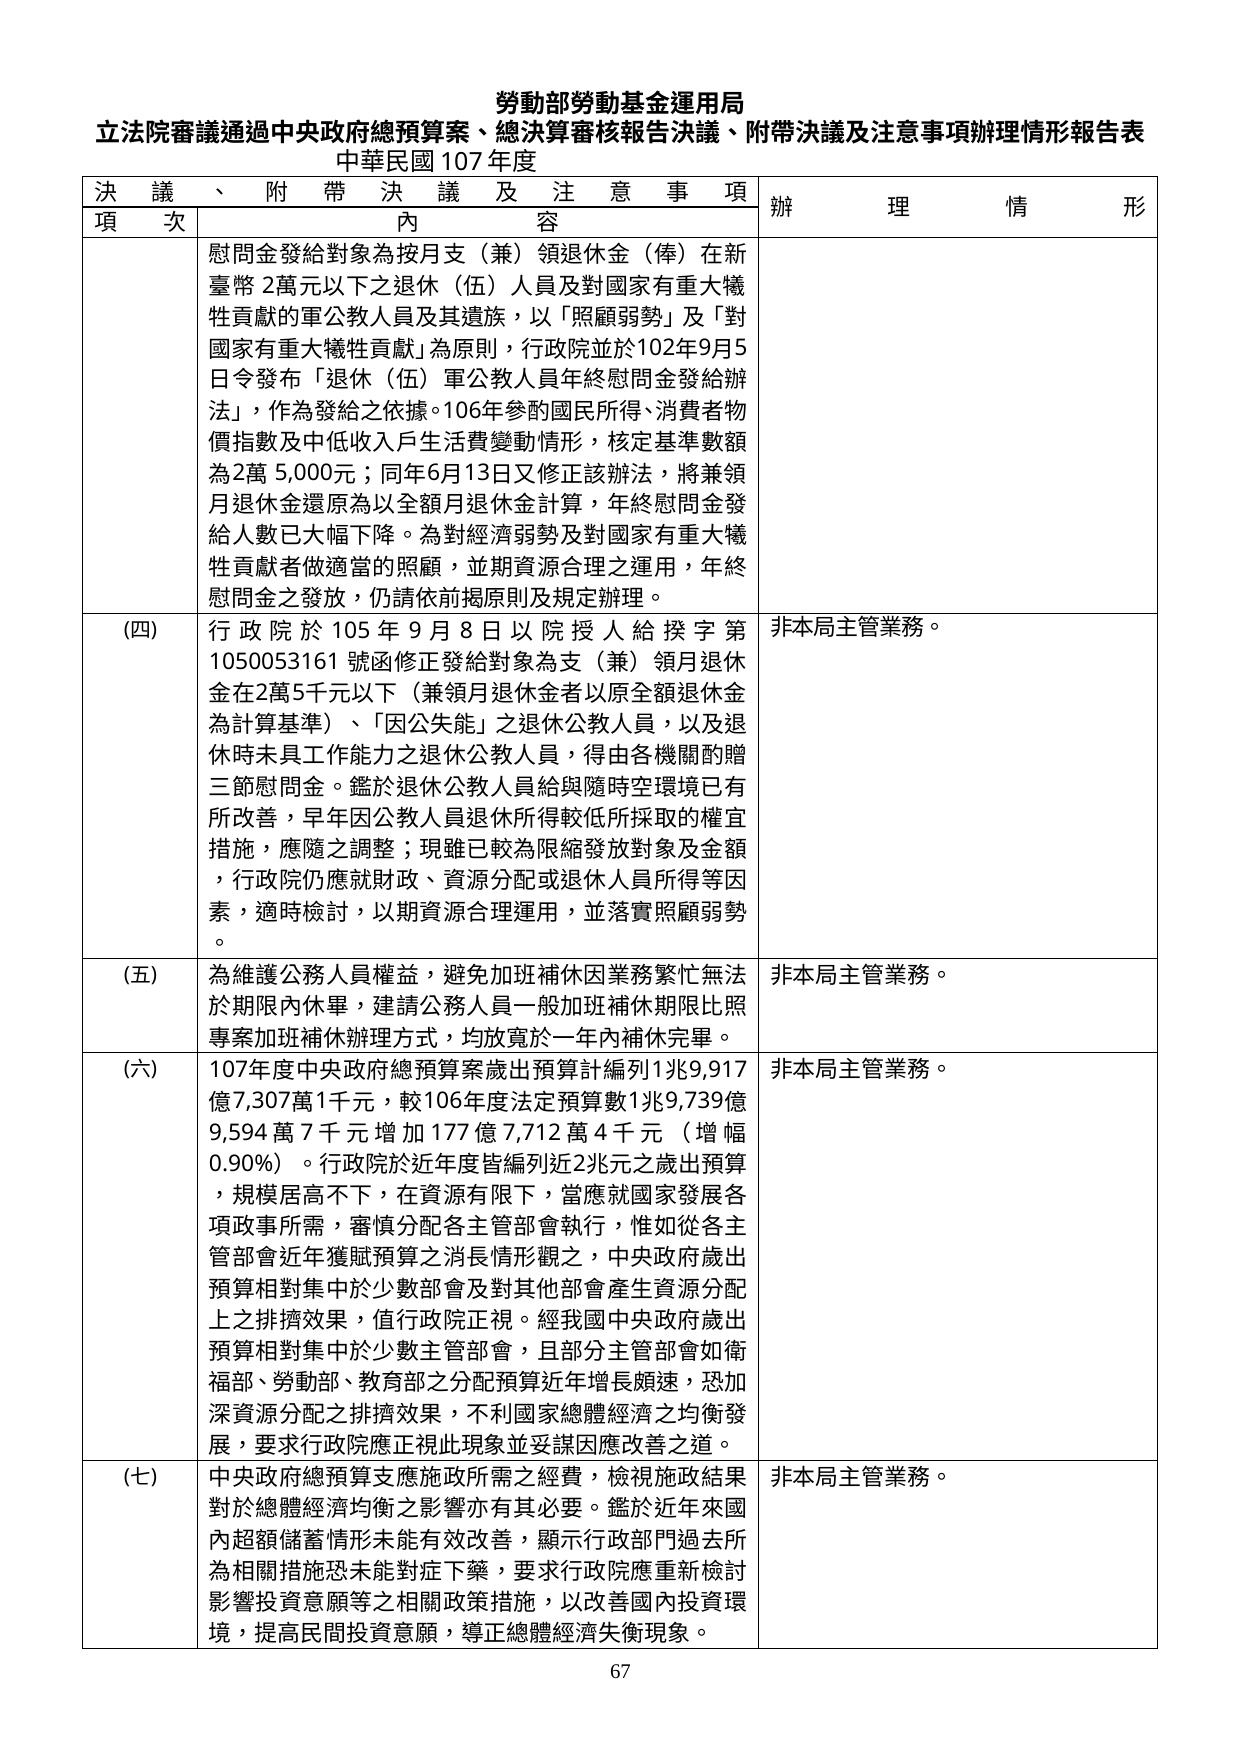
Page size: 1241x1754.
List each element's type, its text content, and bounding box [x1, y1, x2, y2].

table_cell 非本局主管業務。 [759, 1053, 1157, 1459]
table_header 決議、附帶決議及注意事項 [83, 177, 758, 206]
table_cell [759, 238, 1157, 613]
table_cell 非本局主管業務。 [759, 959, 1157, 1052]
table_cell 107年度中央政府總預算案歲出預算計編列1兆9,917 億7,307萬1千元，較106年度法定預算數1兆9,739億 9,594萬7千元增加177億7,712萬4千元（增幅0.90%）。行政院於近年度皆編列近2兆元之歲出預算，規模居高不下，在資源有限下，當應就國家發展各項政事所需，審慎分配各主管部會執行，惟如從各主管部會近年獲賦預算之消長情形觀之，中央政府歲出預算相對集中於少數部會及對其他部會產生資源分配上之排擠效果，值行政院正視。經我國中央政府歲出預算相對集中於少數主管部會，且部分主管部會如衛福部、勞動部、教育部之分配預算近年增長頗速，恐加深資源分配之排擠效果，不利國家總體經濟之均衡發展，要求行政院應正視此現象並妥謀因應改善之道。 [198, 1053, 758, 1459]
table_cell (七) [83, 1461, 197, 1648]
table_cell 為維護公務人員權益，避免加班補休因業務繁忙無法於期限內休畢，建請公務人員一般加班補休期限比照專案加班補休辦理方式，均放寬於一年內補休完畢。 [198, 959, 758, 1052]
table_cell (六) [83, 1053, 197, 1459]
table_cell (四) [83, 614, 197, 957]
table_cell [83, 238, 197, 613]
table_cell 慰問金發給對象為按月支（兼）領退休金（俸）在新臺幣 2萬元以下之退休（伍）人員及對國家有重大犧牲貢獻的軍公教人員及其遺族，以「照顧弱勢」及「對國家有重大犧牲貢獻」為原則，行政院並於102年9月5日令發布「退休（伍）軍公教人員年終慰問金發給辦法」，作為發給之依據。106年參酌國民所得、消費者物價指數及中低收入戶生活費變動情形，核定基準數額為2萬 5,000元；同年6月13日又修正該辦法，將兼領月退休金還原為以全額月退休金計算，年終慰問金發給人數已大幅下降。為對經濟弱勢及對國家有重大犧牲貢獻者做適當的照顧，並期資源合理之運用，年終慰問金之發放，仍請依前揭原則及規定辦理。 [198, 238, 758, 613]
table_cell 項次 [83, 208, 197, 237]
table_cell 中央政府總預算支應施政所需之經費，檢視施政結果對於總體經濟均衡之影響亦有其必要。鑑於近年來國內超額儲蓄情形未能有效改善，顯示行政部門過去所為相關措施恐未能對症下藥，要求行政院應重新檢討影響投資意願等之相關政策措施，以改善國內投資環境，提高民間投資意願，導正總體經濟失衡現象。 [198, 1461, 758, 1648]
table_cell 非本局主管業務。 [759, 614, 1157, 957]
table_cell 非本局主管業務。 [759, 1461, 1157, 1648]
table_cell (五) [83, 959, 197, 1052]
table_cell 內 容 [198, 208, 758, 237]
table_cell 行政院於105年9月8日以院授人給揆字第1050053161 號函修正發給對象為支（兼）領月退休金在2萬5千元以下（兼領月退休金者以原全額退休金為計算基準）、「因公失能」之退休公教人員，以及退休時未具工作能力之退休公教人員，得由各機關酌贈三節慰問金。鑑於退休公教人員給與隨時空環境已有所改善，早年因公教人員退休所得較低所採取的權宜措施，應隨之調整；現雖已較為限縮發放對象及金額，行政院仍應就財政、資源分配或退休人員所得等因素，適時檢討，以期資源合理運用，並落實照顧弱勢。 [198, 614, 758, 957]
table_header 辦理情形 [759, 177, 1157, 237]
